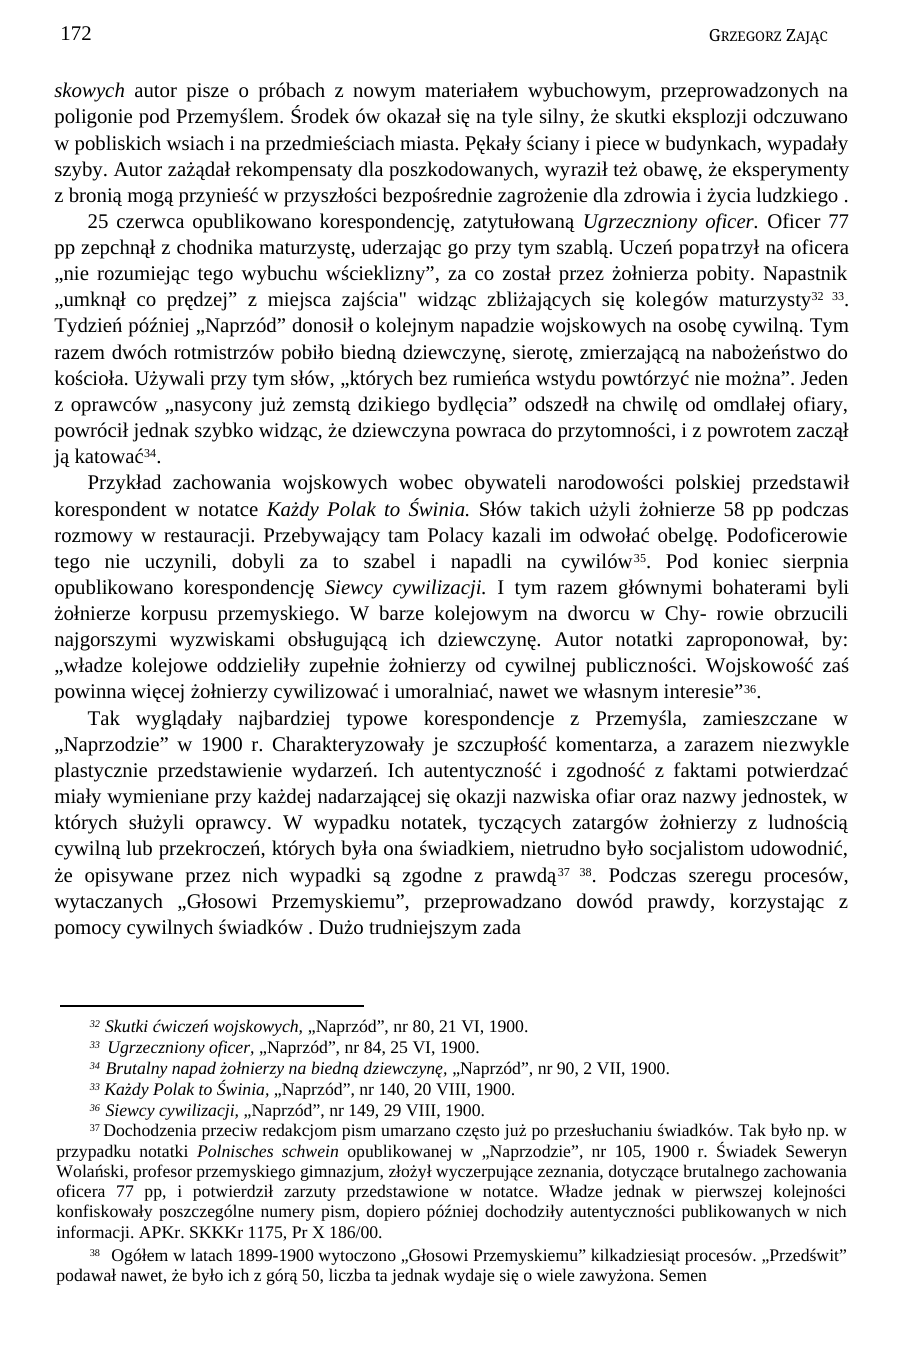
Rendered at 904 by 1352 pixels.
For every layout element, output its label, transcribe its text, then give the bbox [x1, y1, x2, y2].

text 172 [60, 21, 94, 45]
text skowych autor pisze o próbach z nowym materiałem wybuchowym, przeprowadzonych na poligonie pod Przemyślem. Środek ów okazał się na tyle silny, że skutki eksplozji odczuwano w pobliskich wsiach i na przedmieściach miasta. Pękały ściany i piece w budynkach, wypadały szyby. Autor zażądał rekompensaty dla poszkodowanych, wy­raził też obawę, że eksperymenty z bronią mogą przynieść w przyszłości bezpośrednie zagrożenie dla zdrowia i życia ludzkiego . [54, 78, 849, 207]
text Tak wyglądały najbardziej typowe korespondencje z Przemyśla, zamieszczane w „Naprzodzie” w 1900 r. Charakteryzowały je szczupłość komentarza, a zarazem nie­zwykle plastycznie przedstawienie wydarzeń. Ich autentyczność i zgodność z faktami potwierdzać miały wymieniane przy każdej nadarzającej się okazji nazwiska ofiar oraz nazwy jednostek, w których służyli oprawcy. W wypadku notatek, tyczących zatargów żołnierzy z ludnością cywilną lub przekroczeń, których była ona świadkiem, nietrudno było socjalistom udowodnić, że opisywane przez nich wypadki są zgodne z prawdą37 38. Podczas szeregu procesów, wytaczanych „Głosowi Przemyskiemu”, przeprowadzano dowód prawdy, korzystając z pomocy cywilnych świadków . Dużo trudniejszym zada­ [54, 706, 849, 939]
text 33 Ugrzeczniony oficer, „Naprzód”, nr 84, 25 VI, 1900. [56, 1037, 848, 1057]
text 38 Ogółem w latach 1899-1900 wytoczono „Głosowi Przemyskiemu” kilkadziesiąt procesów. „Przedświt” podawał nawet, że było ich z górą 50, liczba ta jednak wydaje się o wiele zawyżona. Semen [56, 1244, 848, 1285]
text Przykład zachowania wojskowych wobec obywateli narodowości polskiej przedsta­wił korespondent w notatce Każdy Polak to Świnia. Słów takich użyli żołnierze 58 pp podczas rozmowy w restauracji. Przebywający tam Polacy kazali im odwołać obelgę. Podoficerowie tego nie uczynili, dobyli za to szabel i napadli na cywilów35. Pod koniec sierpnia opublikowano korespondencję Siewcy cywilizacji. I tym razem głównymi bo­haterami byli żołnierze korpusu przemyskiego. W barze kolejowym na dworcu w Chy- rowie obrzucili najgorszymi wyzwiskami obsługującą ich dziewczynę. Autor notatki zaproponował, by: „władze kolejowe oddzieliły zupełnie żołnierzy od cywilnej publicz­ności. Wojskowość zaś powinna więcej żołnierzy cywilizować i umoralniać, nawet we własnym interesie”36. [54, 470, 849, 703]
text 33 Każdy Polak to Świnia, „Naprzód”, nr 140, 20 VIII, 1900. [56, 1079, 848, 1099]
text 37 Dochodzenia przeciw redakcjom pism umarzano często już po przesłuchaniu świadków. Tak było np. w przypadku notatki Polnisches schwein opublikowanej w „Naprzodzie”, nr 105, 1900 r. Świadek Seweryn Wolański, profesor przemyskiego gimnazjum, złożył wyczerpujące zeznania, dotyczące brutalnego zachowania oficera 77 pp, i potwierdził zarzuty przedstawione w notatce. Władze jednak w pierwszej kolejności konfiskowały poszczególne numery pism, dopiero później dochodziły autentyczności publikowanych w nich informacji. APKr. SKKKr 1175, Pr X 186/00. [56, 1120, 848, 1242]
text Grzegorz Zając [709, 24, 847, 46]
text 34 Brutalny napad żołnierzy na biedną dziewczynę, „Naprzód”, nr 90, 2 VII, 1900. [56, 1058, 848, 1078]
text 32 Skutki ćwiczeń wojskowych, „Naprzód”, nr 80, 21 VI, 1900. [56, 1016, 848, 1036]
text 25 czerwca opublikowano korespondencję, zatytułowaną Ugrzeczniony oficer. Ofi­cer 77 pp zepchnął z chodnika maturzystę, uderzając go przy tym szablą. Uczeń popa­trzył na oficera „nie rozumiejąc tego wybuchu wścieklizny”, za co został przez żołnierza pobity. Napastnik „umknął co prędzej” z miejsca zajścia" widząc zbliżających się kole­gów maturzysty32 33. Tydzień później „Naprzód” donosił o kolejnym napadzie wojsko­wych na osobę cywilną. Tym razem dwóch rotmistrzów pobiło biedną dziewczynę, sierotę, zmierzającą na nabożeństwo do kościoła. Używali przy tym słów, „których bez rumieńca wstydu powtórzyć nie można”. Jeden z oprawców „nasycony już zemstą dzi­kiego bydlęcia” odszedł na chwilę od omdlałej ofiary, powrócił jednak szybko widząc, że dziewczyna powraca do przytomności, i z powrotem zaczął ją katować34. [54, 209, 849, 468]
text 36 Siewcy cywilizacji, „Naprzód”, nr 149, 29 VIII, 1900. [56, 1099, 848, 1119]
